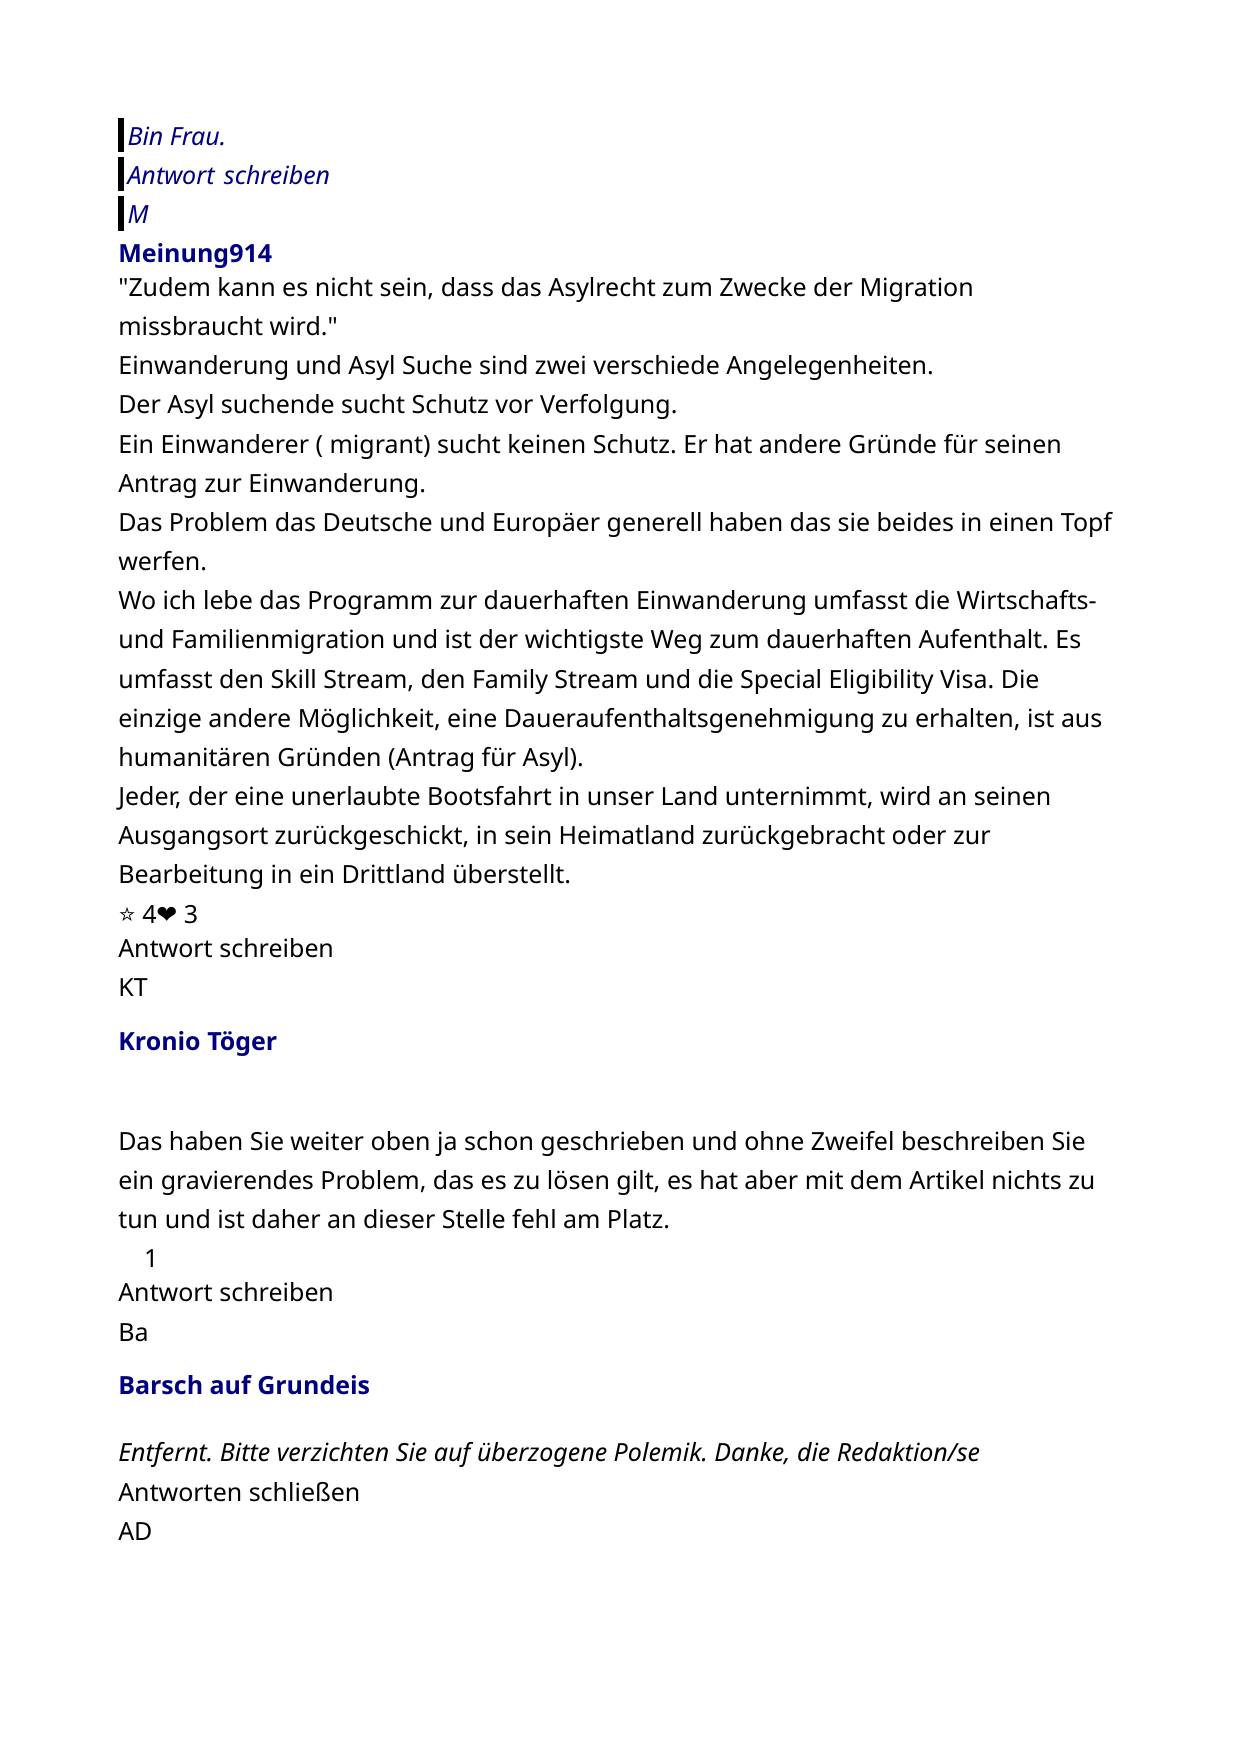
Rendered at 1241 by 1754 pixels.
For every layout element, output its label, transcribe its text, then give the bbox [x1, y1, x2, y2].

text ⭐️ 4❤️ 3 [118, 896, 1122, 930]
text Wo ich lebe das Programm zur dauerhaften Einwanderung umfasst die Wirtschafts- und Familienmigration und ist der wichtigste Weg zum dauerhaften Aufenthalt. Es umfasst den Skill Stream, den Family Stream und die Special Eligibility Visa. Die einzige andere Möglichkeit, eine Daueraufenthaltsgenehmigung zu erhalten, ist aus humanitären Gründen (Antrag für Asyl). [118, 583, 1122, 774]
text Bin Frau. [124, 118, 1122, 152]
text Jeder, der eine unerlaubte Bootsfahrt in unser Land unternimmt, wird an seinen Ausgangsort zurückgeschickt, in sein Heimatland zurückgebracht oder zur Bearbeitung in ein Drittland überstellt. [118, 779, 1122, 891]
text Ba [118, 1314, 1122, 1348]
text M [124, 196, 1122, 231]
text Ein Einwanderer ( migrant) sucht keinen Schutz. Er hat andere Gründe für seinen Antrag zur Einwanderung. [118, 426, 1122, 499]
text KT [118, 969, 1122, 1004]
subtitle Meinung914 [118, 236, 1122, 270]
text "Zudem kann es nicht sein, dass das Asylrecht zum Zwecke der Migration missbraucht wird." [118, 270, 1122, 343]
text Einwanderung und Asyl Suche sind zwei verschiede Angelegenheiten. [118, 348, 1122, 382]
text Das Problem das Deutsche und Europäer generell haben das sie beides in einen Topf werfen. [118, 505, 1122, 578]
text Entfernt. Bitte verzichten Sie auf überzogene Polemik. Danke, die Redaktion/se [118, 1435, 1122, 1469]
text Antworten schließen [118, 1474, 1122, 1508]
subtitle Kronio Töger [118, 1023, 1122, 1057]
text Das haben Sie weiter oben ja schon geschrieben und ohne Zweifel beschreiben Sie ein gravierendes Problem, das es zu lösen gilt, es hat aber mit dem Artikel nichts zu tun und ist daher an dieser Stelle fehl am Platz. [118, 1123, 1122, 1236]
subtitle Barsch auf Grundeis [118, 1368, 1122, 1402]
text Antwort schreiben [118, 930, 1122, 964]
text Der Asyl suchende sucht Schutz vor Verfolgung. [118, 387, 1122, 421]
text Antwort schreiben [118, 1275, 1122, 1309]
text Antwort schreiben [124, 157, 1122, 191]
text AD [118, 1513, 1122, 1547]
text 🙁 1 [118, 1241, 1122, 1275]
